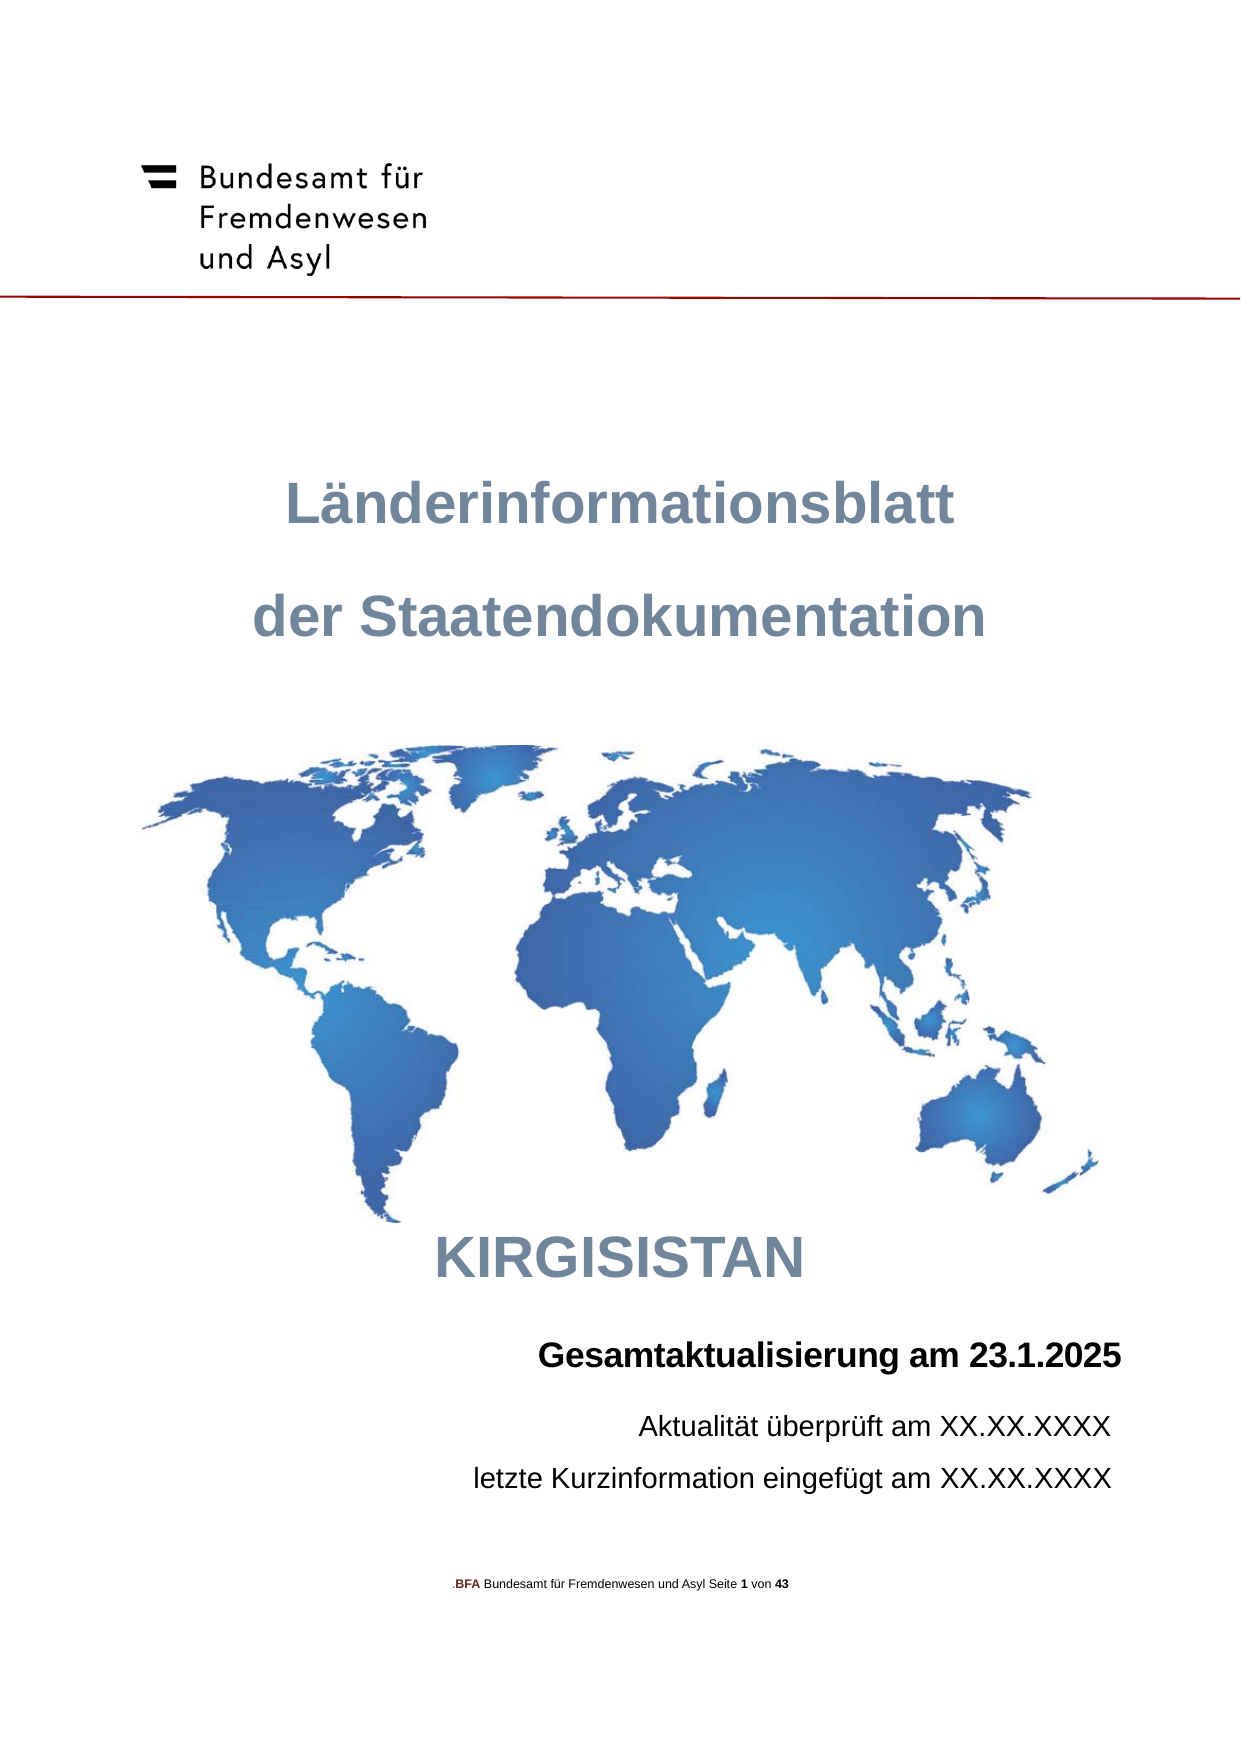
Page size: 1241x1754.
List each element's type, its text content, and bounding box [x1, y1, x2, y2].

text der Staatendokumentation [118, 581, 1122, 648]
picture [141, 745, 1099, 1223]
text Aktualität überprüft am XX.XX.XXXX [118, 1409, 1112, 1443]
text letzte Kurzinformation eingefügt am XX.XX.XXXX [118, 1461, 1112, 1495]
text Länderinformationsblatt [118, 469, 1122, 536]
picture [118, 142, 450, 291]
text KIRGISISTAN [118, 796, 1122, 1289]
text Gesamtaktualisierung am 23.1.2025 [118, 1335, 1122, 1375]
